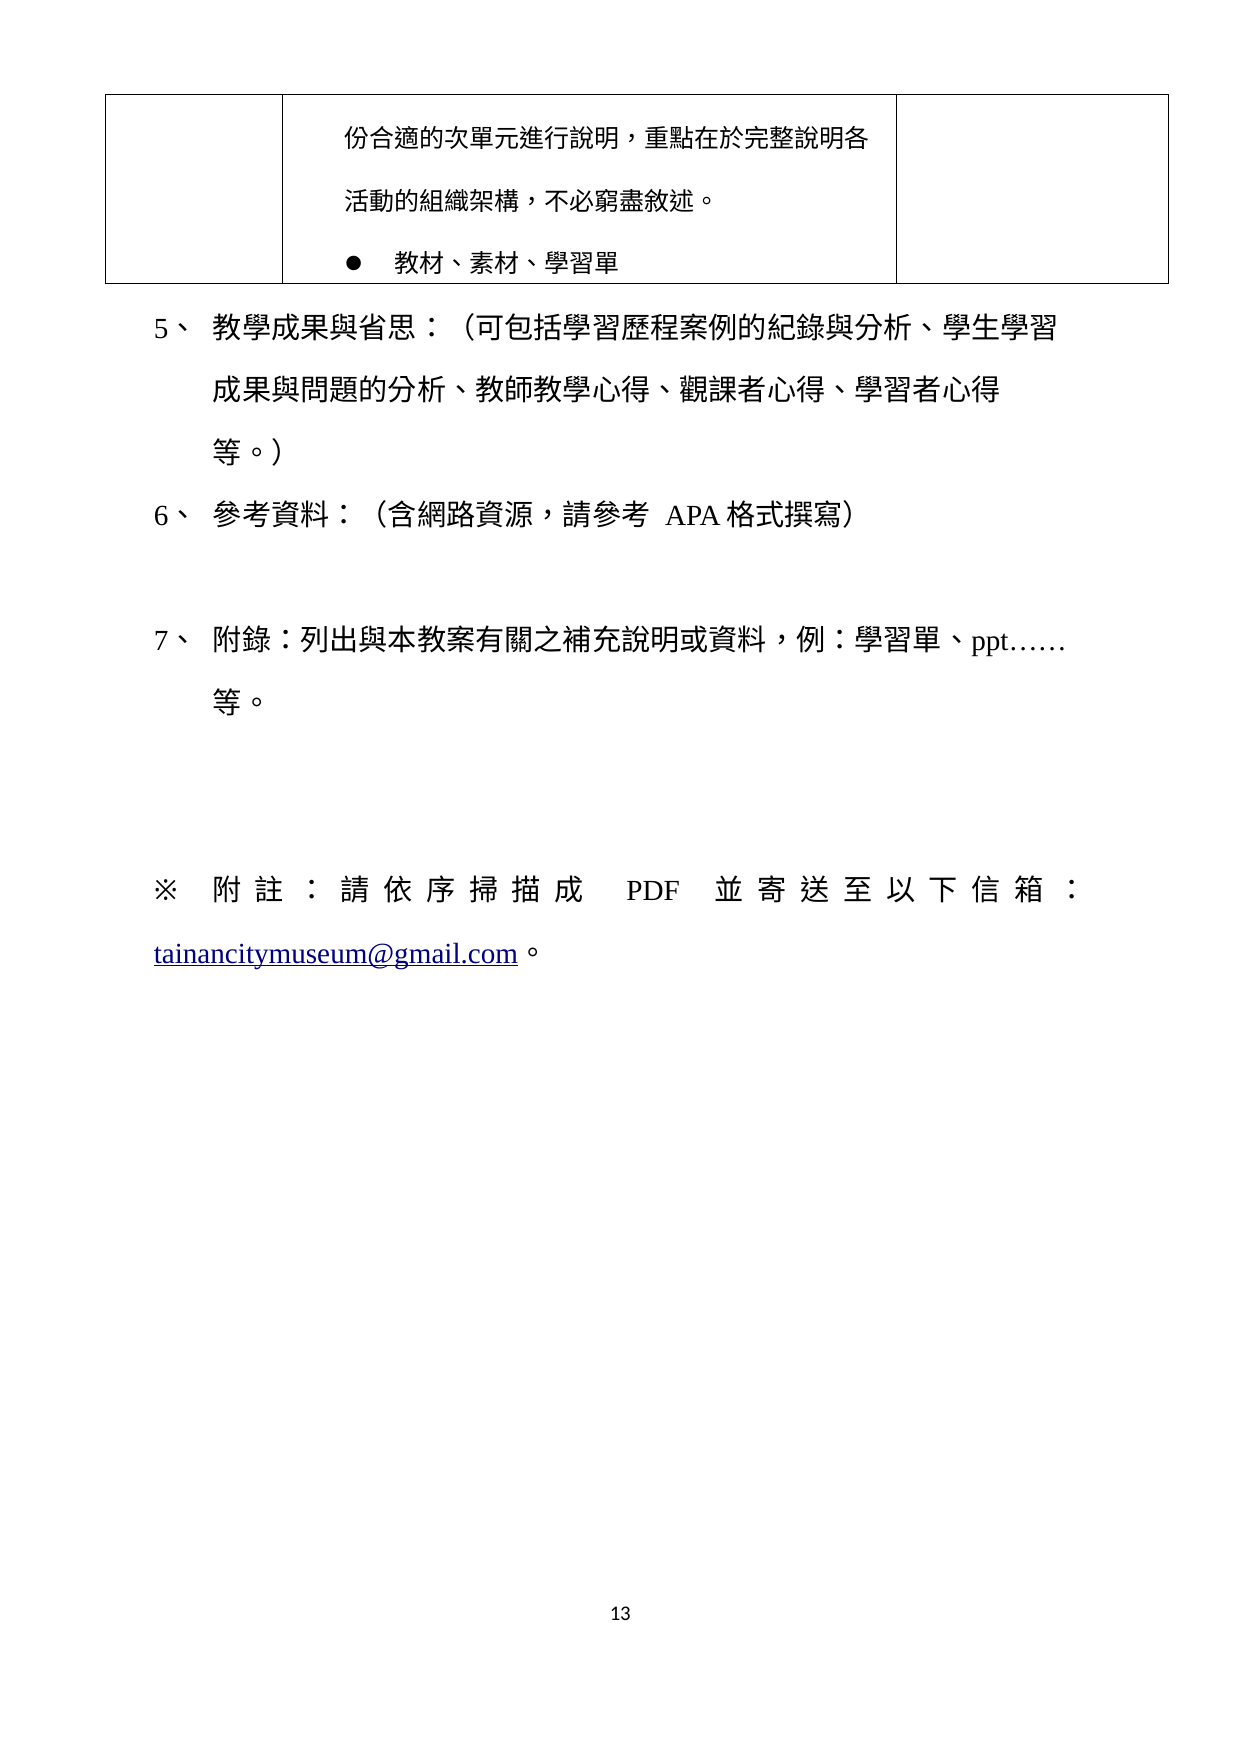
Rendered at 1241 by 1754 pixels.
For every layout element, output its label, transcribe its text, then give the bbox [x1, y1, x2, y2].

text ※ 附註：請依序掃描成 PDF 並寄送至以下信箱：tainancitymuseum@gmail.com。 [153, 846, 1087, 971]
list 參考資料：（含網路資源，請參考 APA 格式撰寫） [153, 471, 1087, 534]
table_cell [106, 95, 282, 283]
list 教學成果與省思：（可包括學習歷程案例的紀錄與分析、學生學習成果與問題的分析、教師教學心得、觀課者心得、學習者心得等。） [153, 284, 1087, 471]
table_cell [897, 95, 1168, 283]
list 附錄：列出與本教案有關之補充說明或資料，例：學習單、ppt……等。 [153, 596, 1087, 721]
table_cell 份合適的次單元進行說明，重點在於完整說明各活動的組織架構，不必窮盡敘述。 教材、素材、學習單 [283, 95, 896, 283]
